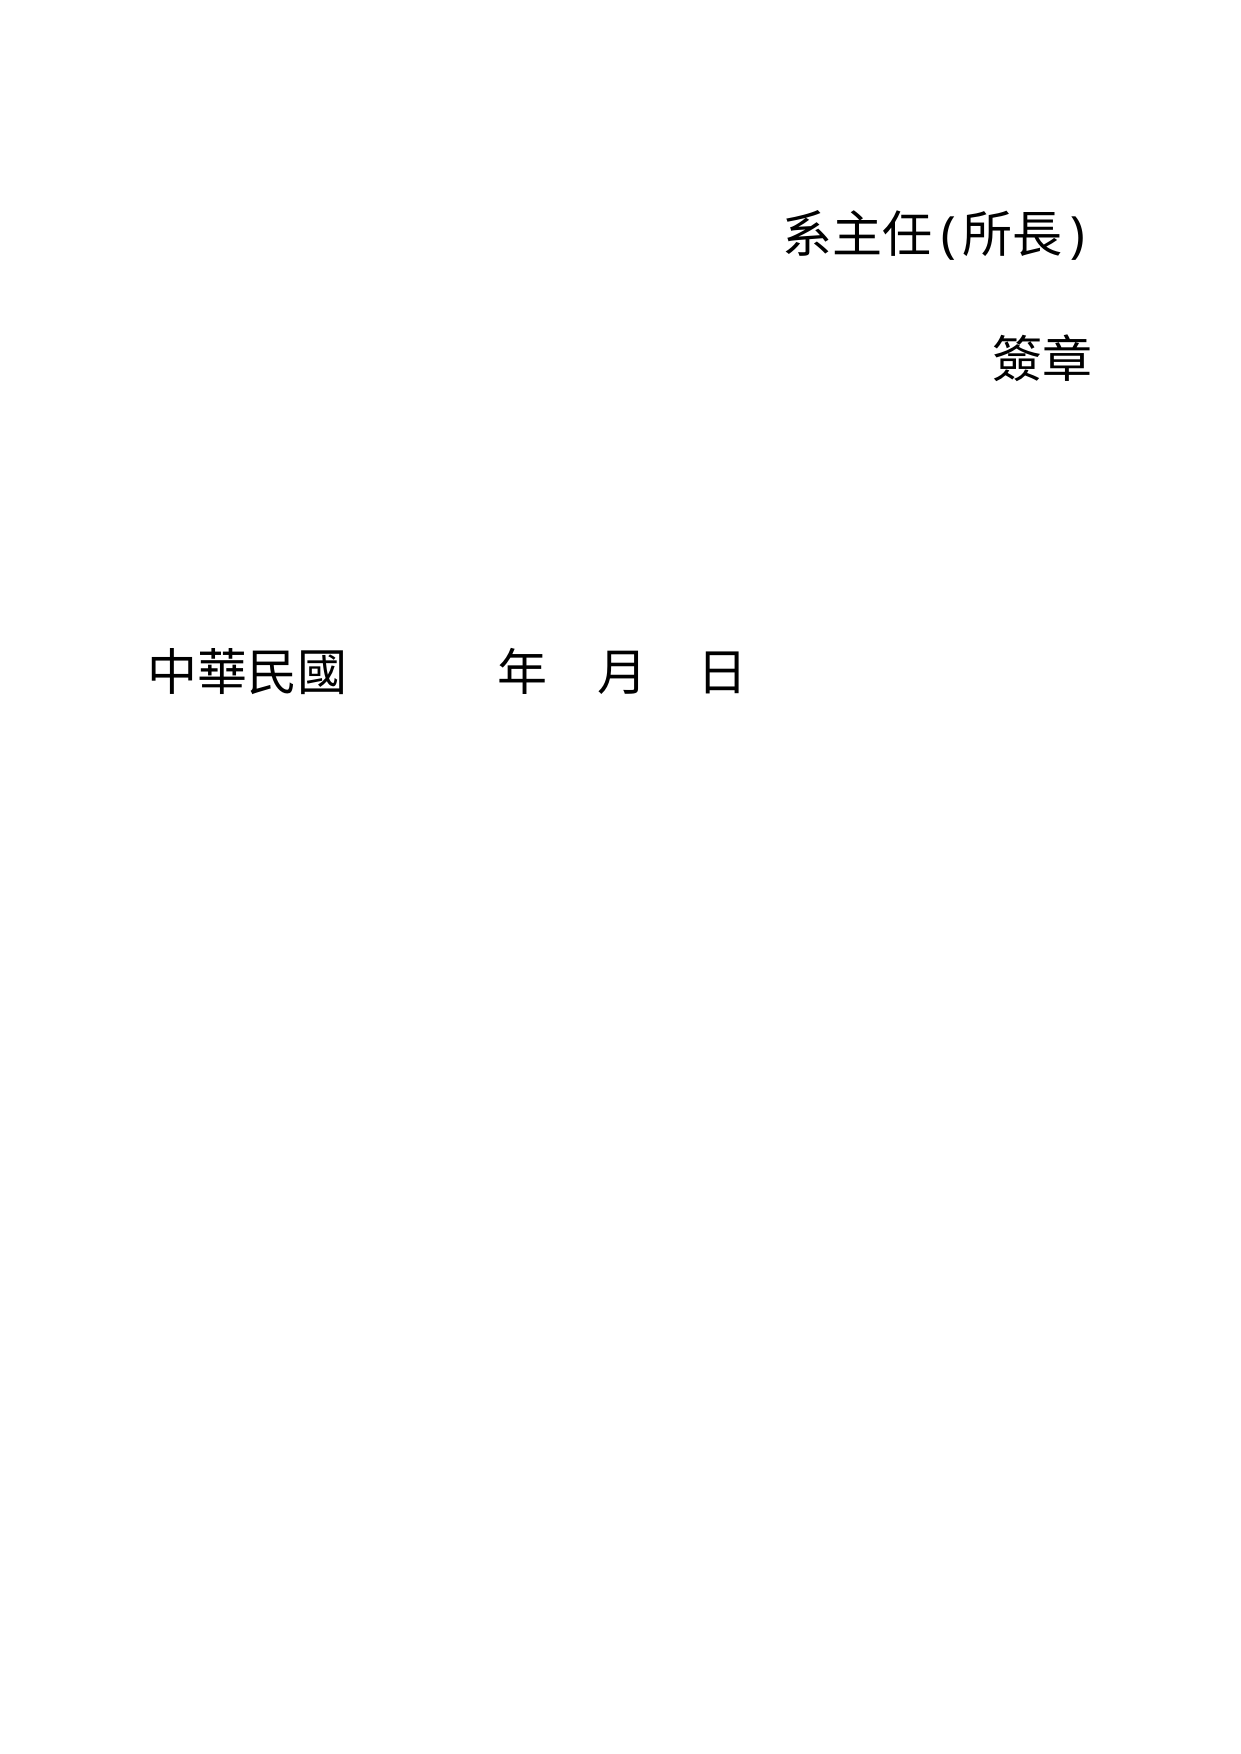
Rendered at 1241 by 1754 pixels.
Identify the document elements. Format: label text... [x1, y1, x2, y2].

text 系主任(所長) 簽章 [148, 158, 1092, 408]
text 中華民國 年 月 日 [148, 596, 1092, 721]
